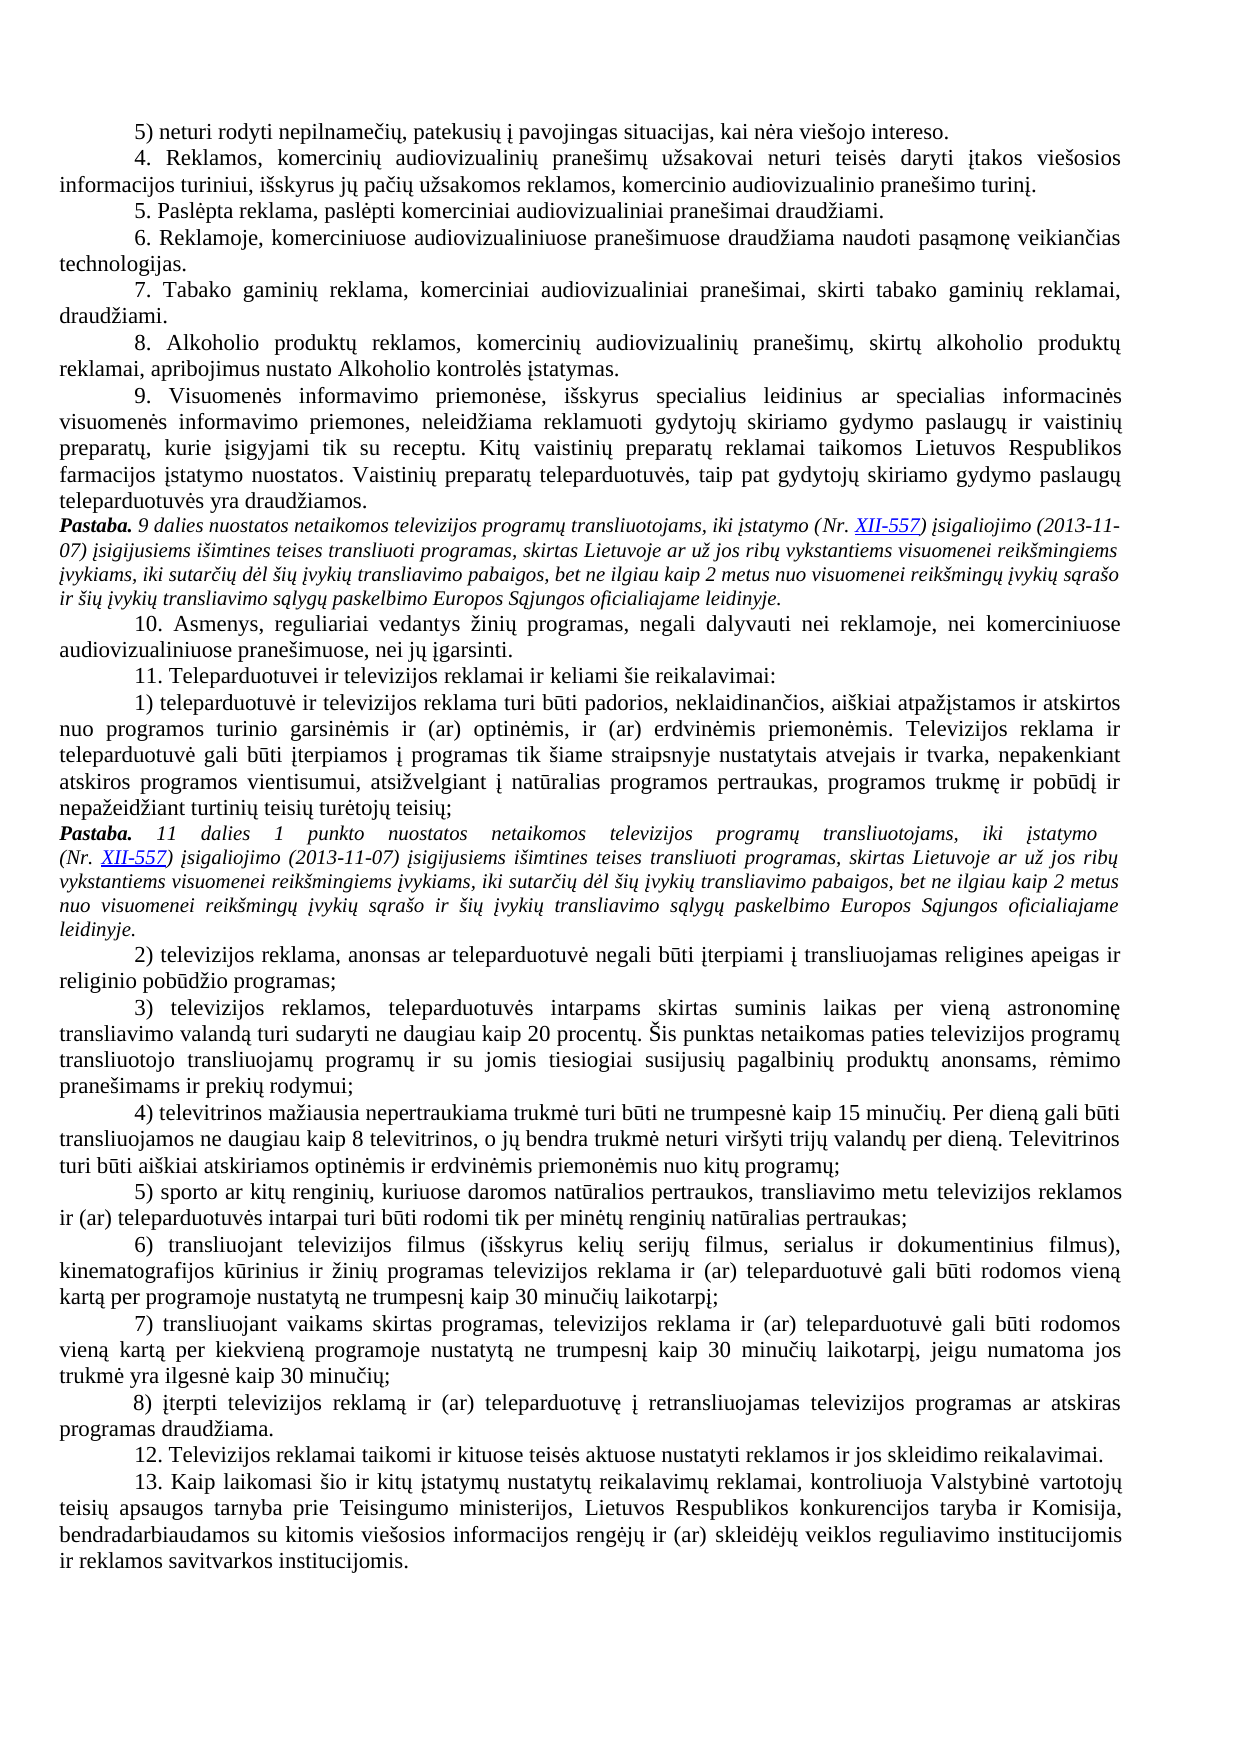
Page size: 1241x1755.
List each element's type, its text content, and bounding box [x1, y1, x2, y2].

text 9. Visuomenės informavimo priemonėse, išskyrus specialius leidinius ar specialias informacinės visuomenės informavimo priemones, neleidžiama reklamuoti gydytojų skiriamo gydymo paslaugų ir vaistinių preparatų, kurie įsigyjami tik su receptu. Kitų vaistinių preparatų reklamai taikomos Lietuvos Respublikos farmacijos įstatymo nuostatos. Vaistinių preparatų teleparduotuvės, taip pat gydytojų skiriamo gydymo paslaugų teleparduotuvės yra draudžiamos. [59, 382, 1122, 513]
text Pastaba. 11 dalies 1 punkto nuostatos netaikomos televizijos programų transliuotojams, iki įstatymo (Nr. XII-557) įsigaliojimo (2013-11-07) įsigijusiems išimtines teises transliuoti programas, skirtas Lietuvoje ar už jos ribų vykstantiems visuomenei reikšmingiems įvykiams, iki sutarčių dėl šių įvykių transliavimo pabaigos, bet ne ilgiau kaip 2 metus nuo visuomenei reikšmingų įvykių sąrašo ir šių įvykių transliavimo sąlygų paskelbimo Europos Sąjungos oficialiajame leidinyje. [59, 821, 1122, 941]
text 6) transliuojant televizijos filmus (išskyrus kelių serijų filmus, serialus ir dokumentinius filmus), kinematografijos kūrinius ir žinių programas televizijos reklama ir (ar) teleparduotuvė gali būti rodomos vieną kartą per programoje nustatytą ne trumpesnį kaip 30 minučių laikotarpį; [59, 1231, 1122, 1310]
text 5) sporto ar kitų renginių, kuriuose daromos natūralios pertraukos, transliavimo metu televizijos reklamos ir (ar) teleparduotuvės intarpai turi būti rodomi tik per minėtų renginių natūralias pertraukas; [59, 1178, 1122, 1231]
text 8) įterpti televizijos reklamą ir (ar) teleparduotuvę į retransliuojamas televizijos programas ar atskiras programas draudžiama. [59, 1389, 1122, 1442]
text 7) transliuojant vaikams skirtas programas, televizijos reklama ir (ar) teleparduotuvė gali būti rodomos vieną kartą per kiekvieną programoje nustatytą ne trumpesnį kaip 30 minučių laikotarpį, jeigu numatoma jos trukmė yra ilgesnė kaip 30 minučių; [59, 1310, 1122, 1389]
text 3) televizijos reklamos, teleparduotuvės intarpams skirtas suminis laikas per vieną astronominę transliavimo valandą turi sudaryti ne daugiau kaip 20 procentų. Šis punktas netaikomas paties televizijos programų transliuotojo transliuojamų programų ir su jomis tiesiogiai susijusių pagalbinių produktų anonsams, rėmimo pranešimams ir prekių rodymui; [59, 993, 1122, 1099]
text 13. Kaip laikomasi šio ir kitų įstatymų nustatytų reikalavimų reklamai, kontroliuoja Valstybinė vartotojų teisių apsaugos tarnyba prie Teisingumo ministerijos, Lietuvos Respublikos konkurencijos taryba ir Komisija, bendradarbiaudamos su kitomis viešosios informacijos rengėjų ir (ar) skleidėjų veiklos reguliavimo institucijomis ir reklamos savitvarkos institucijomis. [59, 1468, 1122, 1573]
text Pastaba. 9 dalies nuostatos netaikomos televizijos programų transliuotojams, iki įstatymo (Nr. XII-557) įsigaliojimo (2013-11-07) įsigijusiems išimtines teises transliuoti programas, skirtas Lietuvoje ar už jos ribų vykstantiems visuomenei reikšmingiems įvykiams, iki sutarčių dėl šių įvykių transliavimo pabaigos, bet ne ilgiau kaip 2 metus nuo visuomenei reikšmingų įvykių sąrašo ir šių įvykių transliavimo sąlygų paskelbimo Europos Sąjungos oficialiajame leidinyje. [59, 513, 1122, 610]
text 5. Paslėpta reklama, paslėpti komerciniai audiovizualiniai pranešimai draudžiami. [59, 197, 1122, 223]
text 7. Tabako gaminių reklama, komerciniai audiovizualiniai pranešimai, skirti tabako gaminių reklamai, draudžiami. [59, 276, 1122, 329]
text 6. Reklamoje, komerciniuose audiovizualiniuose pranešimuose draudžiama naudoti pasąmonę veikiančias technologijas. [59, 223, 1122, 276]
text 10. Asmenys, reguliariai vedantys žinių programas, negali dalyvauti nei reklamoje, nei komerciniuose audiovizualiniuose pranešimuose, nei jų įgarsinti. [59, 610, 1122, 662]
text 11. Teleparduotuvei ir televizijos reklamai ir keliami šie reikalavimai: [59, 662, 1122, 689]
text 8. Alkoholio produktų reklamos, komercinių audiovizualinių pranešimų, skirtų alkoholio produktų reklamai, apribojimus nustato Alkoholio kontrolės įstatymas. [59, 329, 1122, 382]
text 5) neturi rodyti nepilnamečių, patekusių į pavojingas situacijas, kai nėra viešojo intereso. [59, 118, 1122, 144]
text 4) televitrinos mažiausia nepertraukiama trukmė turi būti ne trumpesnė kaip 15 minučių. Per dieną gali būti transliuojamos ne daugiau kaip 8 televitrinos, o jų bendra trukmė neturi viršyti trijų valandų per dieną. Televitrinos turi būti aiškiai atskiriamos optinėmis ir erdvinėmis priemonėmis nuo kitų programų; [59, 1099, 1122, 1178]
text 4. Reklamos, komercinių audiovizualinių pranešimų užsakovai neturi teisės daryti įtakos viešosios informacijos turiniui, išskyrus jų pačių užsakomos reklamos, komercinio audiovizualinio pranešimo turinį. [59, 144, 1122, 197]
text 2) televizijos reklama, anonsas ar teleparduotuvė negali būti įterpiami į transliuojamas religines apeigas ir religinio pobūdžio programas; [59, 941, 1122, 993]
text 12. Televizijos reklamai taikomi ir kituose teisės aktuose nustatyti reklamos ir jos skleidimo reikalavimai. [59, 1442, 1122, 1468]
text 1) teleparduotuvė ir televizijos reklama turi būti padorios, neklaidinančios, aiškiai atpažįstamos ir atskirtos nuo programos turinio garsinėmis ir (ar) optinėmis, ir (ar) erdvinėmis priemonėmis. Televizijos reklama ir teleparduotuvė gali būti įterpiamos į programas tik šiame straipsnyje nustatytais atvejais ir tvarka, nepakenkiant atskiros programos vientisumui, atsižvelgiant į natūralias programos pertraukas, programos trukmę ir pobūdį ir nepažeidžiant turtinių teisių turėtojų teisių; [59, 689, 1122, 821]
